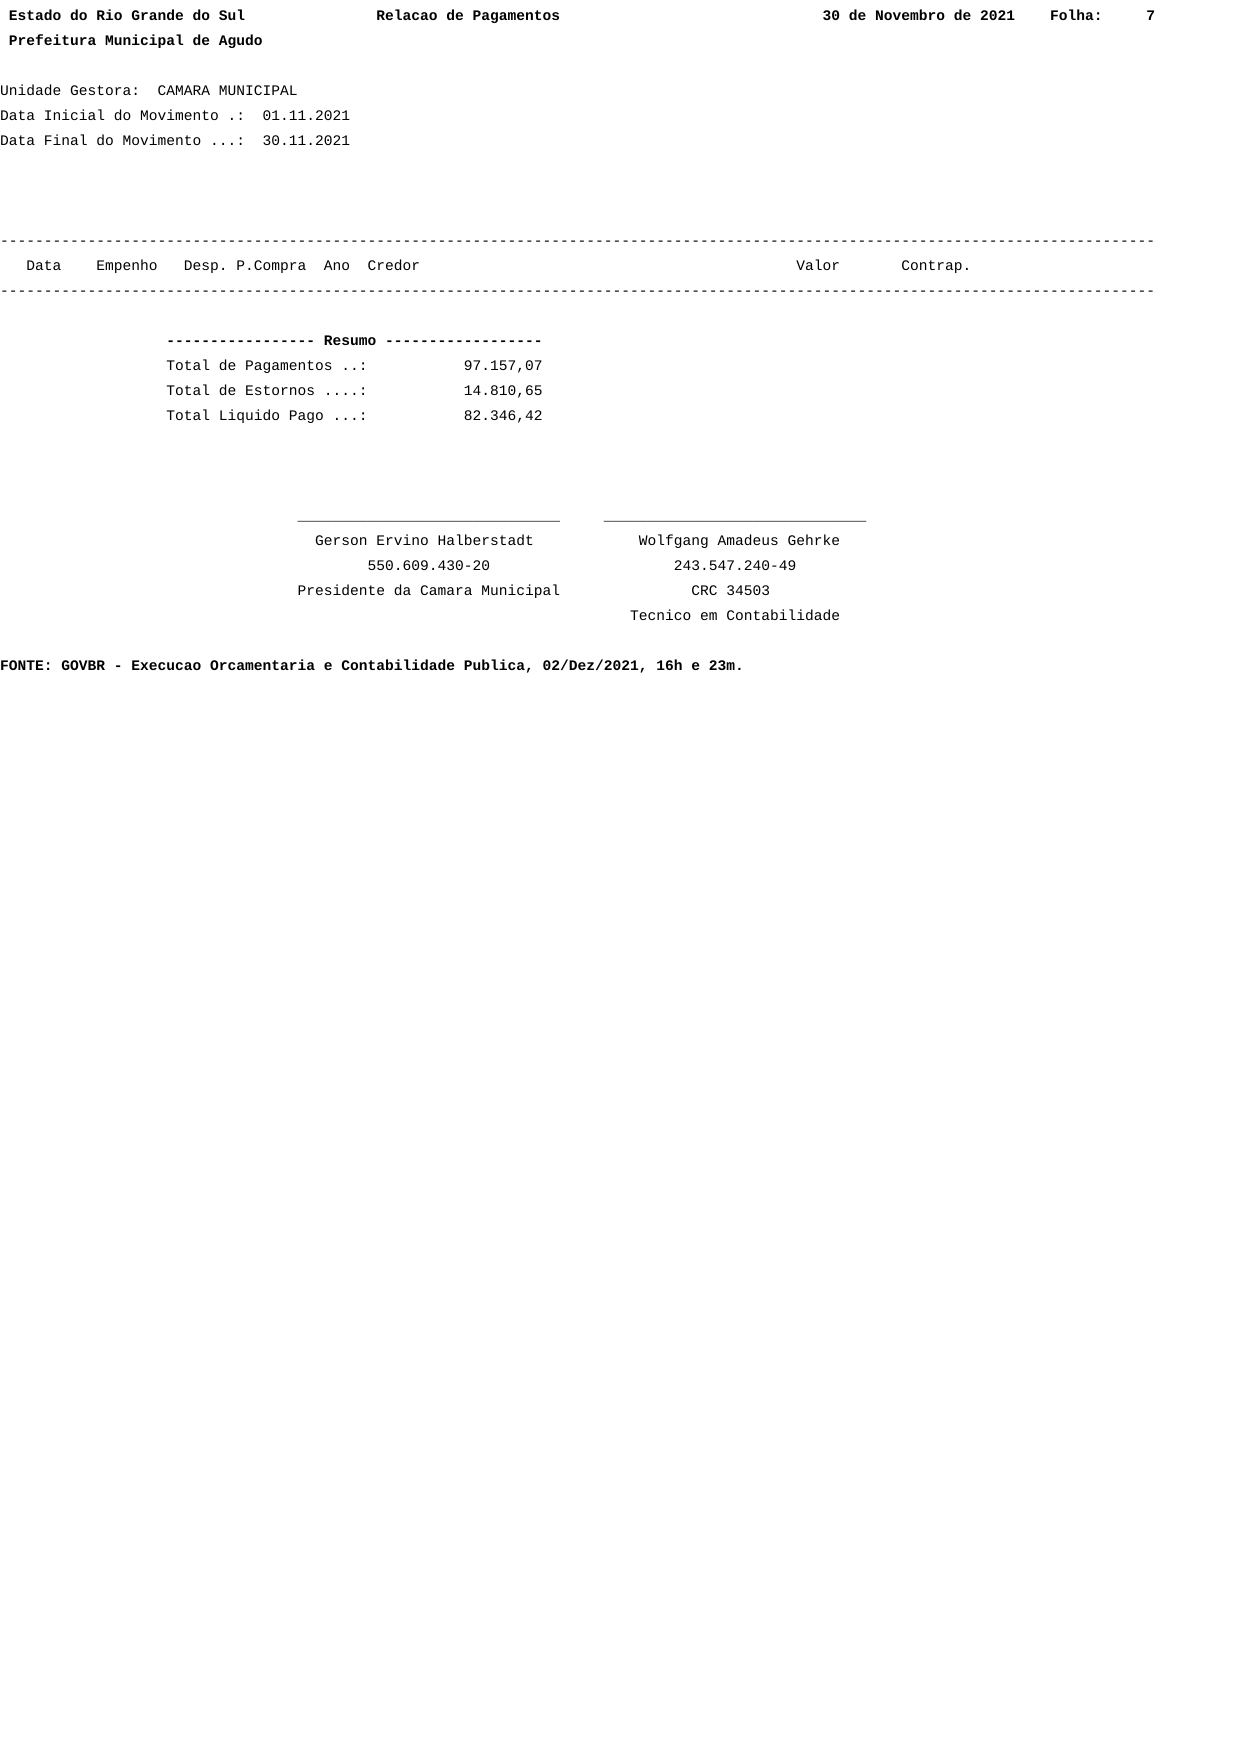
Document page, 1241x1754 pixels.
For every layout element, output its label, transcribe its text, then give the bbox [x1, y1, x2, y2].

text Data Final do Movimento ...: 30.11.2021 [0, 125, 1240, 150]
text Data Empenho Desp. P.Compra Ano Credor Valor Contrap. [0, 250, 1240, 275]
text Prefeitura Municipal de Agudo [0, 25, 1240, 50]
text ______________________________ ______________________________ [0, 500, 1240, 525]
text FONTE: GOVBR - Execucao Orcamentaria e Contabilidade Publica, 02/Dez/2021, 16h e 23m. [0, 650, 1240, 675]
text ------------------------------------------------------------------------------------------------------------------------------------ [0, 275, 1240, 300]
text Unidade Gestora: CAMARA MUNICIPAL [0, 75, 1240, 100]
text 550.609.430-20 243.547.240-49 [0, 550, 1240, 575]
text Estado do Rio Grande do Sul Relacao de Pagamentos 30 de Novembro de 2021 Folha: 7 [0, 0, 1240, 25]
text Presidente da Camara Municipal CRC 34503 [0, 575, 1240, 600]
text Tecnico em Contabilidade [0, 600, 1240, 625]
text Data Inicial do Movimento .: 01.11.2021 [0, 100, 1240, 125]
text ------------------------------------------------------------------------------------------------------------------------------------ [0, 225, 1240, 250]
text Total Liquido Pago ...: 82.346,42 [0, 400, 1240, 425]
text Total de Pagamentos ..: 97.157,07 [0, 350, 1240, 375]
text Total de Estornos ....: 14.810,65 [0, 375, 1240, 400]
text Gerson Ervino Halberstadt Wolfgang Amadeus Gehrke [0, 525, 1240, 550]
text ----------------- Resumo ------------------ [0, 325, 1240, 350]
